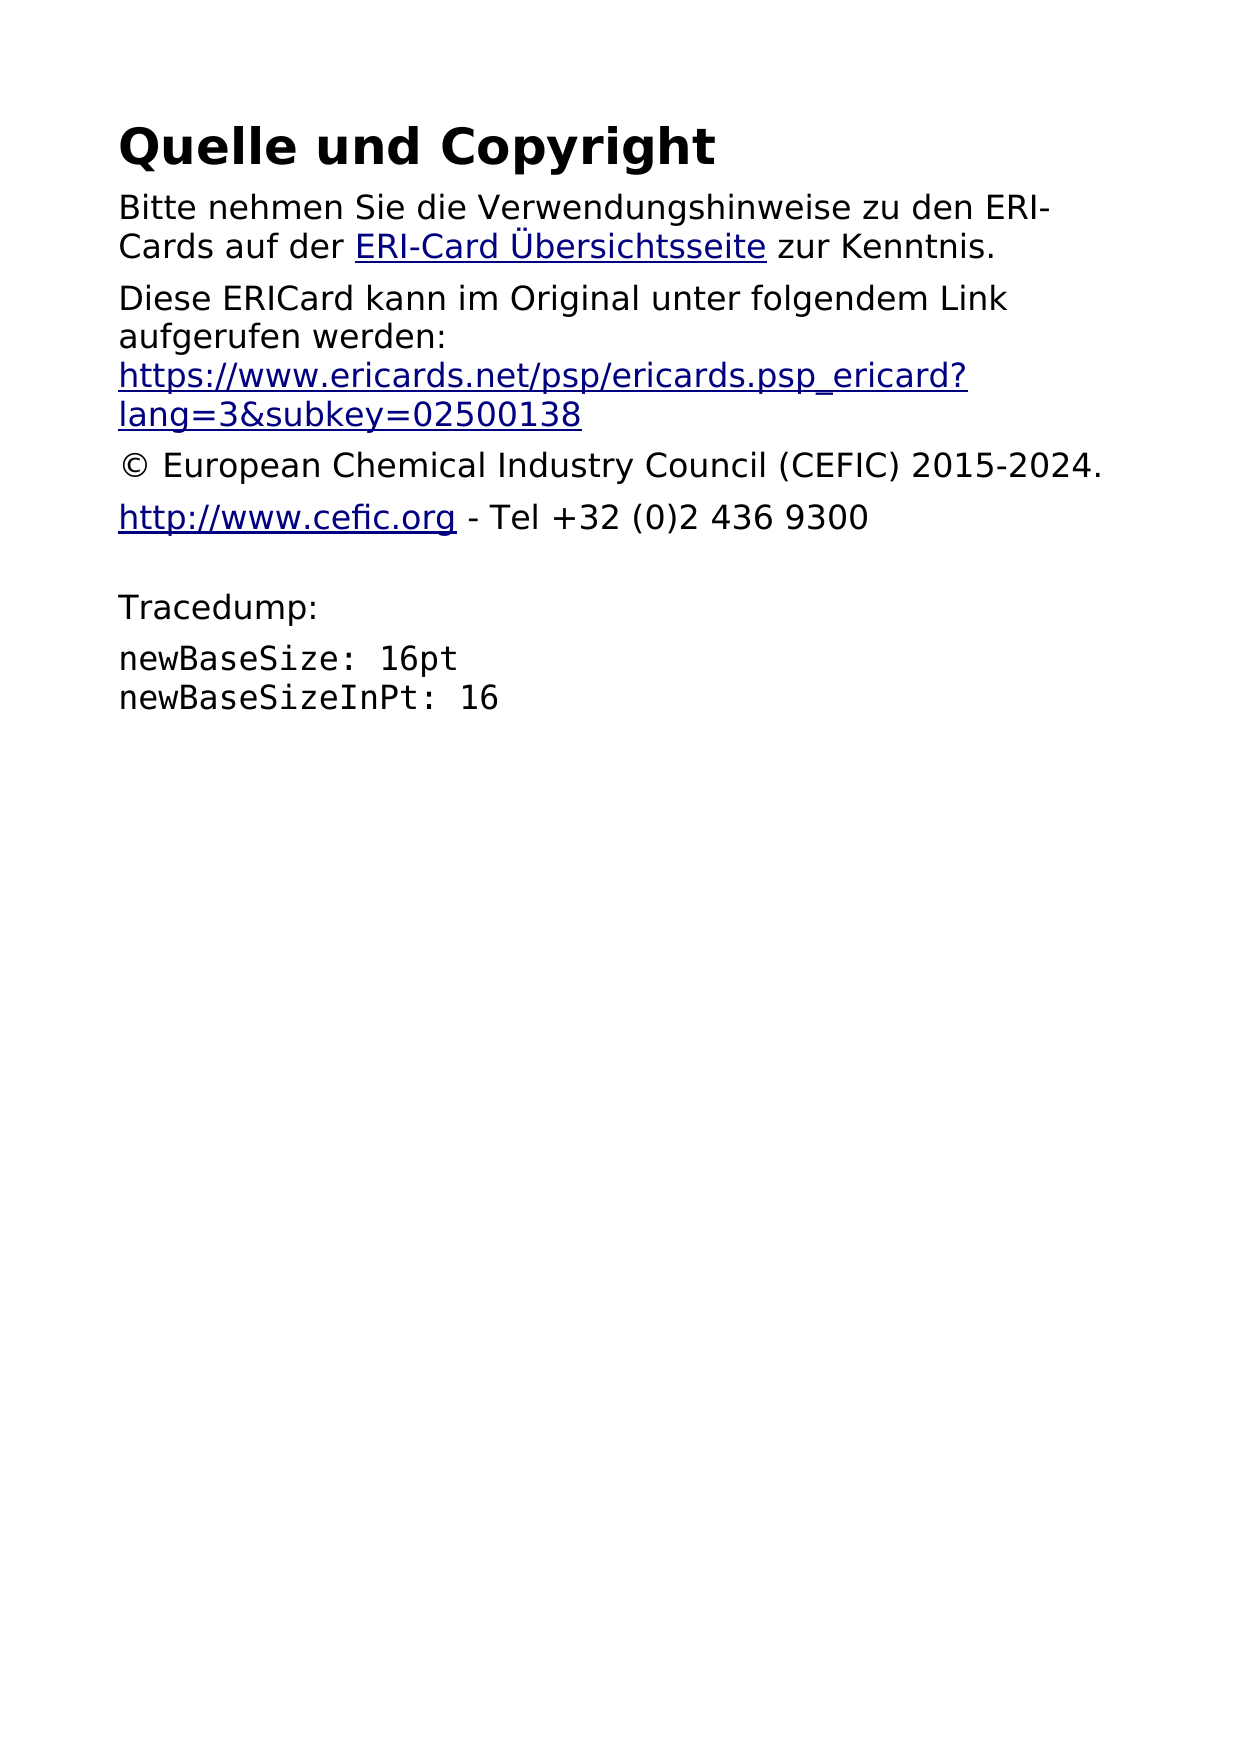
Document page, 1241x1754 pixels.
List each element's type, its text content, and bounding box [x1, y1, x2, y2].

text © European Chemical Industry Council (CEFIC) 2015-2024. [118, 447, 1122, 486]
text Diese ERICard kann im Original unter folgendem Link aufgerufen werden: https://www.ericards.net/psp/ericards.psp_ericard?lang=3&subkey=02500138 [118, 279, 1122, 434]
text Tracedump: [118, 550, 1122, 627]
text Bitte nehmen Sie die Verwendungshinweise zu den ERI-Cards auf der ERI-Card Übersichtsseite zur Kenntnis. [118, 189, 1122, 267]
subtitle Quelle und Copyright [118, 118, 1122, 176]
text newBaseSize: 16pt newBaseSizeInPt: 16 [118, 640, 1122, 718]
text http://www.cefic.org - Tel +32 (0)2 436 9300 [118, 498, 1122, 537]
